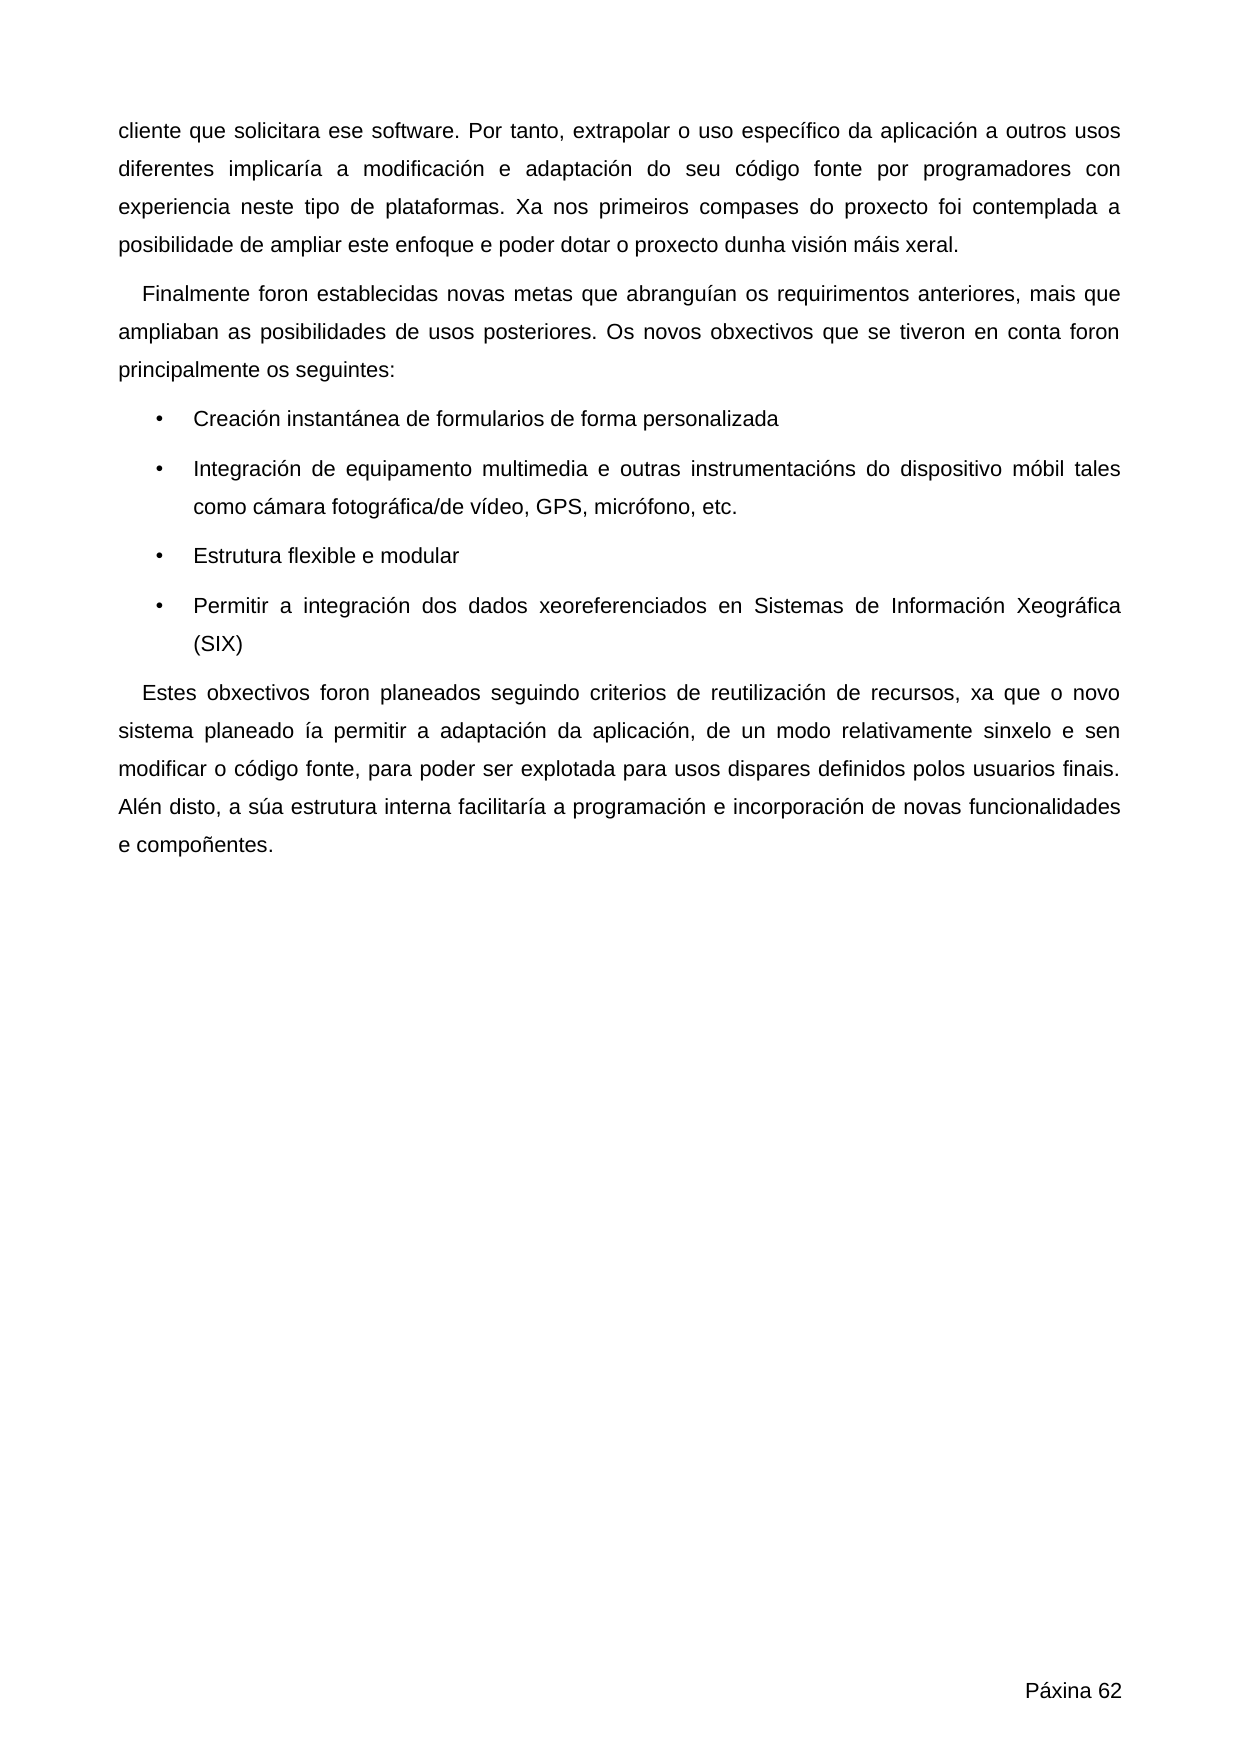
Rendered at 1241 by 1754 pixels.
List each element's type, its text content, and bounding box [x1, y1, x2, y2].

list Estrutura flexible e modular [156, 543, 1122, 568]
list Creación instantánea de formularios de forma personalizada [156, 406, 1122, 432]
text cliente que solicitara ese software. Por tanto, extrapolar o uso específico da aplicación a outros usos diferentes implicaría a modificación e adaptación do seu código fonte por programadores con experiencia neste tipo de plataformas. Xa nos primeiros compases do proxecto foi contemplada a posibilidade de ampliar este enfoque e poder dotar o proxecto dunha visión máis xeral. [118, 118, 1122, 257]
list Permitir a integración dos dados xeoreferenciados en Sistemas de Información Xeográfica (SIX) [156, 593, 1122, 656]
list Integración de equipamento multimedia e outras instrumentacións do dispositivo móbil tales como cámara fotográfica/de vídeo, GPS, micrófono, etc. [156, 456, 1122, 519]
text Estes obxectivos foron planeados seguindo criterios de reutilización de recursos, xa que o novo sistema planeado ía permitir a adaptación da aplicación, de un modo relativamente sinxelo e sen modificar o código fonte, para poder ser explotada para usos dispares definidos polos usuarios finais. Alén disto, a súa estrutura interna facilitaría a programación e incorporación de novas funcionalidades e compoñentes. [118, 680, 1122, 857]
text Finalmente foron establecidas novas metas que abranguían os requirimentos anteriores, mais que ampliaban as posibilidades de usos posteriores. Os novos obxectivos que se tiveron en conta foron principalmente os seguintes: [118, 281, 1122, 382]
